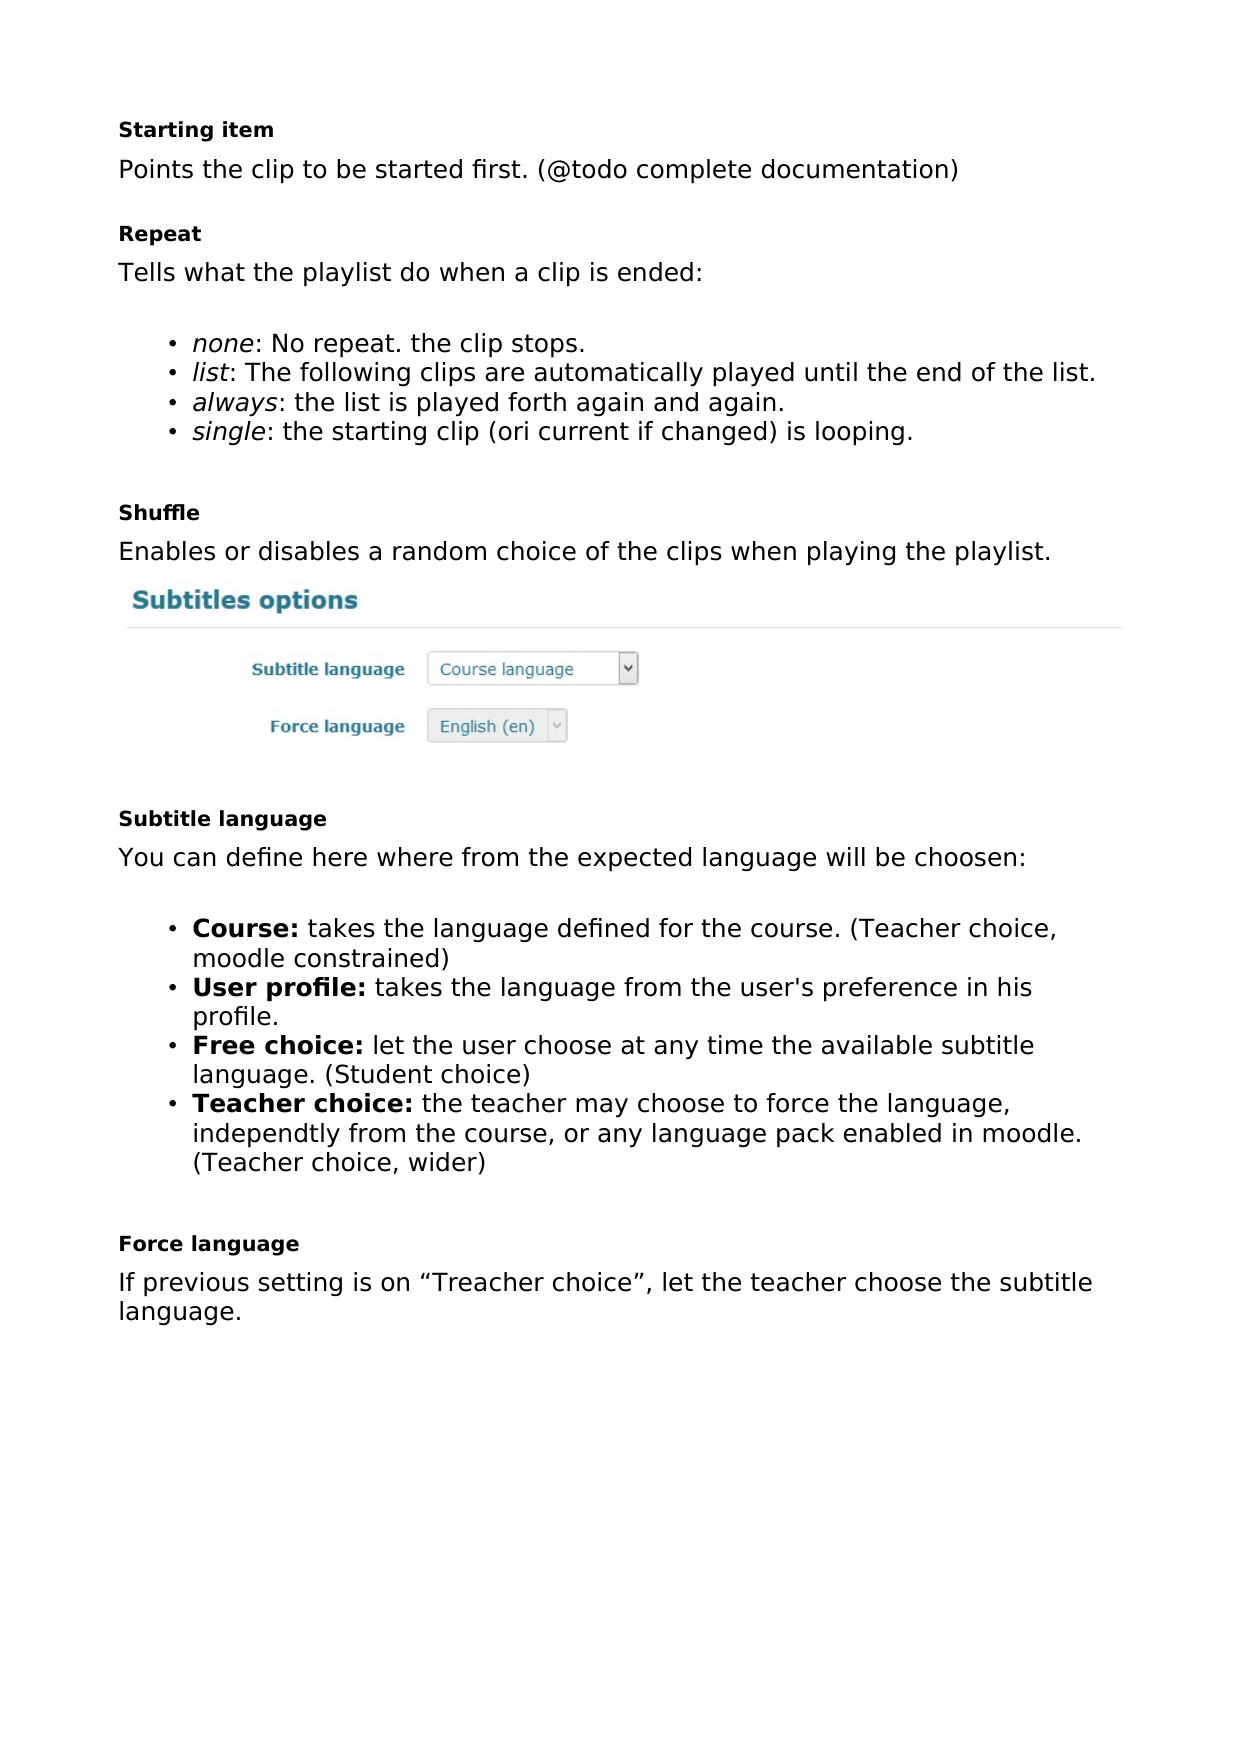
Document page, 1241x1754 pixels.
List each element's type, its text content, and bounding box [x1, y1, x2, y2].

list always: the list is played forth again and again. [177, 388, 1122, 417]
text Enables or disables a random choice of the clips when playing the playlist. [118, 537, 1122, 567]
list none: No repeat. the clip stops. [177, 329, 1122, 359]
list Teacher choice: the teacher may choose to force the language, independtly from the course, or any language pack enabled in moodle. (Teacher choice, wider) [177, 1089, 1122, 1177]
list list: The following clips are automatically played until the end of the list. [177, 359, 1122, 388]
text If previous setting is on “Treacher choice”, let the teacher choose the subtitle language. [118, 1268, 1122, 1327]
picture [118, 579, 1123, 770]
subtitle Force language [118, 1232, 1122, 1256]
subtitle Repeat [118, 222, 1122, 246]
subtitle Starting item [118, 118, 1122, 142]
text Points the clip to be started first. (@todo complete documentation) [118, 155, 1122, 184]
list Free choice: let the user choose at any time the available subtitle language. (Student choice) [177, 1031, 1122, 1089]
list User profile: takes the language from the user's preference in his profile. [177, 973, 1122, 1031]
text Tells what the playlist do when a clip is ended: [118, 258, 1122, 287]
text You can define here where from the expected language will be choosen: [118, 843, 1122, 873]
subtitle Shuffle [118, 501, 1122, 525]
subtitle Subtitle language [118, 807, 1122, 831]
list single: the starting clip (ori current if changed) is looping. [177, 417, 1122, 446]
list Course: takes the language defined for the course. (Teacher choice, moodle constrained) [177, 914, 1122, 973]
